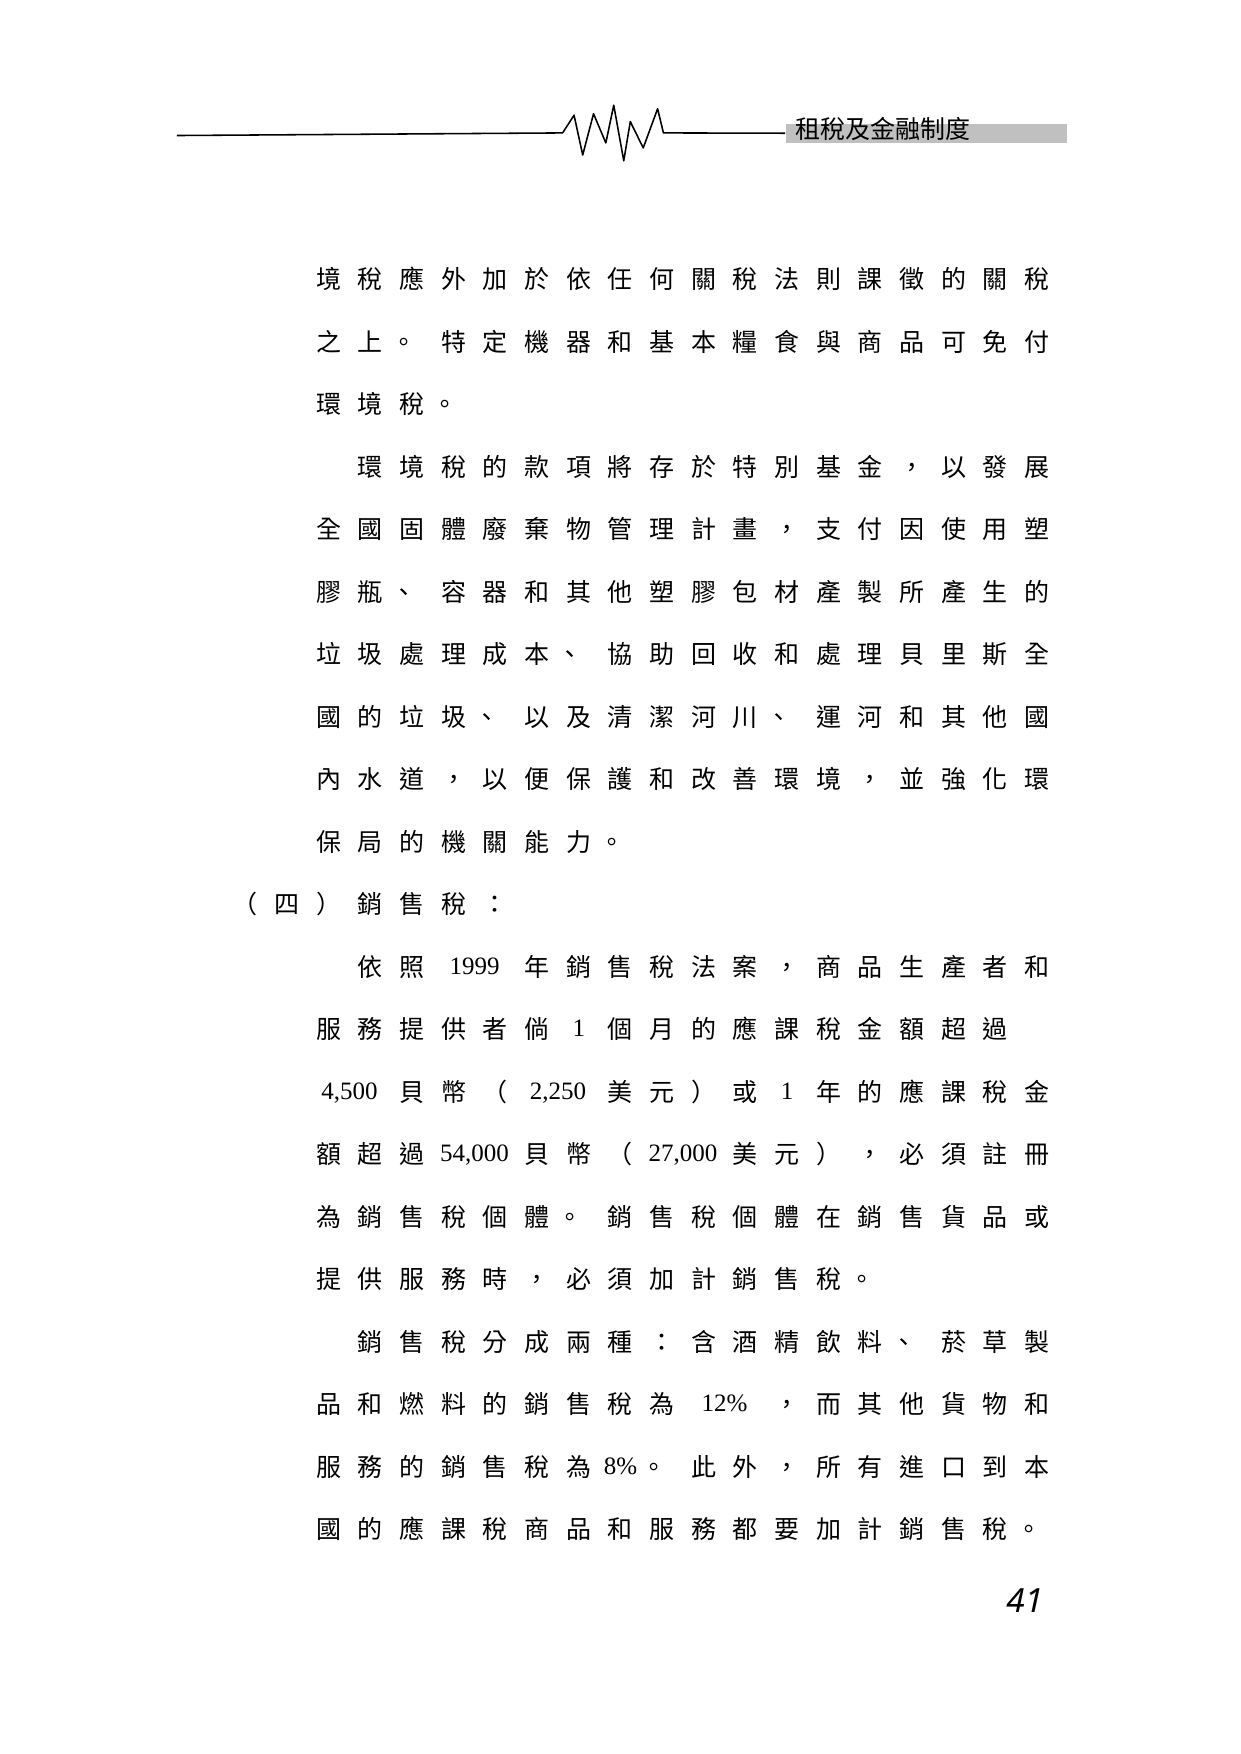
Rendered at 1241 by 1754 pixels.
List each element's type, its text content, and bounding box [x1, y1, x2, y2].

text （四）銷售稅： [207, 861, 1058, 924]
text 環境稅的款項將存於特別基金，以發展全國固體廢棄物管理計畫，支付因使用塑膠瓶、容器和其他塑膠包材產製所產生的垃圾處理成本、協助回收和處理貝里斯全國的垃圾、以及清潔河川、運河和其他國內水道，以便保護和改善環境，並強化環保局的機關能力。 [281, 424, 1058, 861]
text 依照1999年銷售稅法案，商品生產者和服務提供者倘1個月的應課稅金額超過4,500貝幣（2,250美元）或1年的應課稅金額超過54,000貝幣（27,000美元），必須註冊為銷售稅個體。銷售稅個體在銷售貨品或提供服務時，必須加計銷售稅。 [281, 924, 1058, 1299]
text 銷售稅分成兩種：含酒精飲料、菸草製品和燃料的銷售稅為12%，而其他貨物和服務的銷售稅為8%。此外，所有進口到本國的應課稅商品和服務都要加計銷售稅。 [281, 1299, 1058, 1549]
text 境稅應外加於依任何關稅法則課徵的關稅之上。特定機器和基本糧食與商品可免付環境稅。 [281, 236, 1058, 424]
